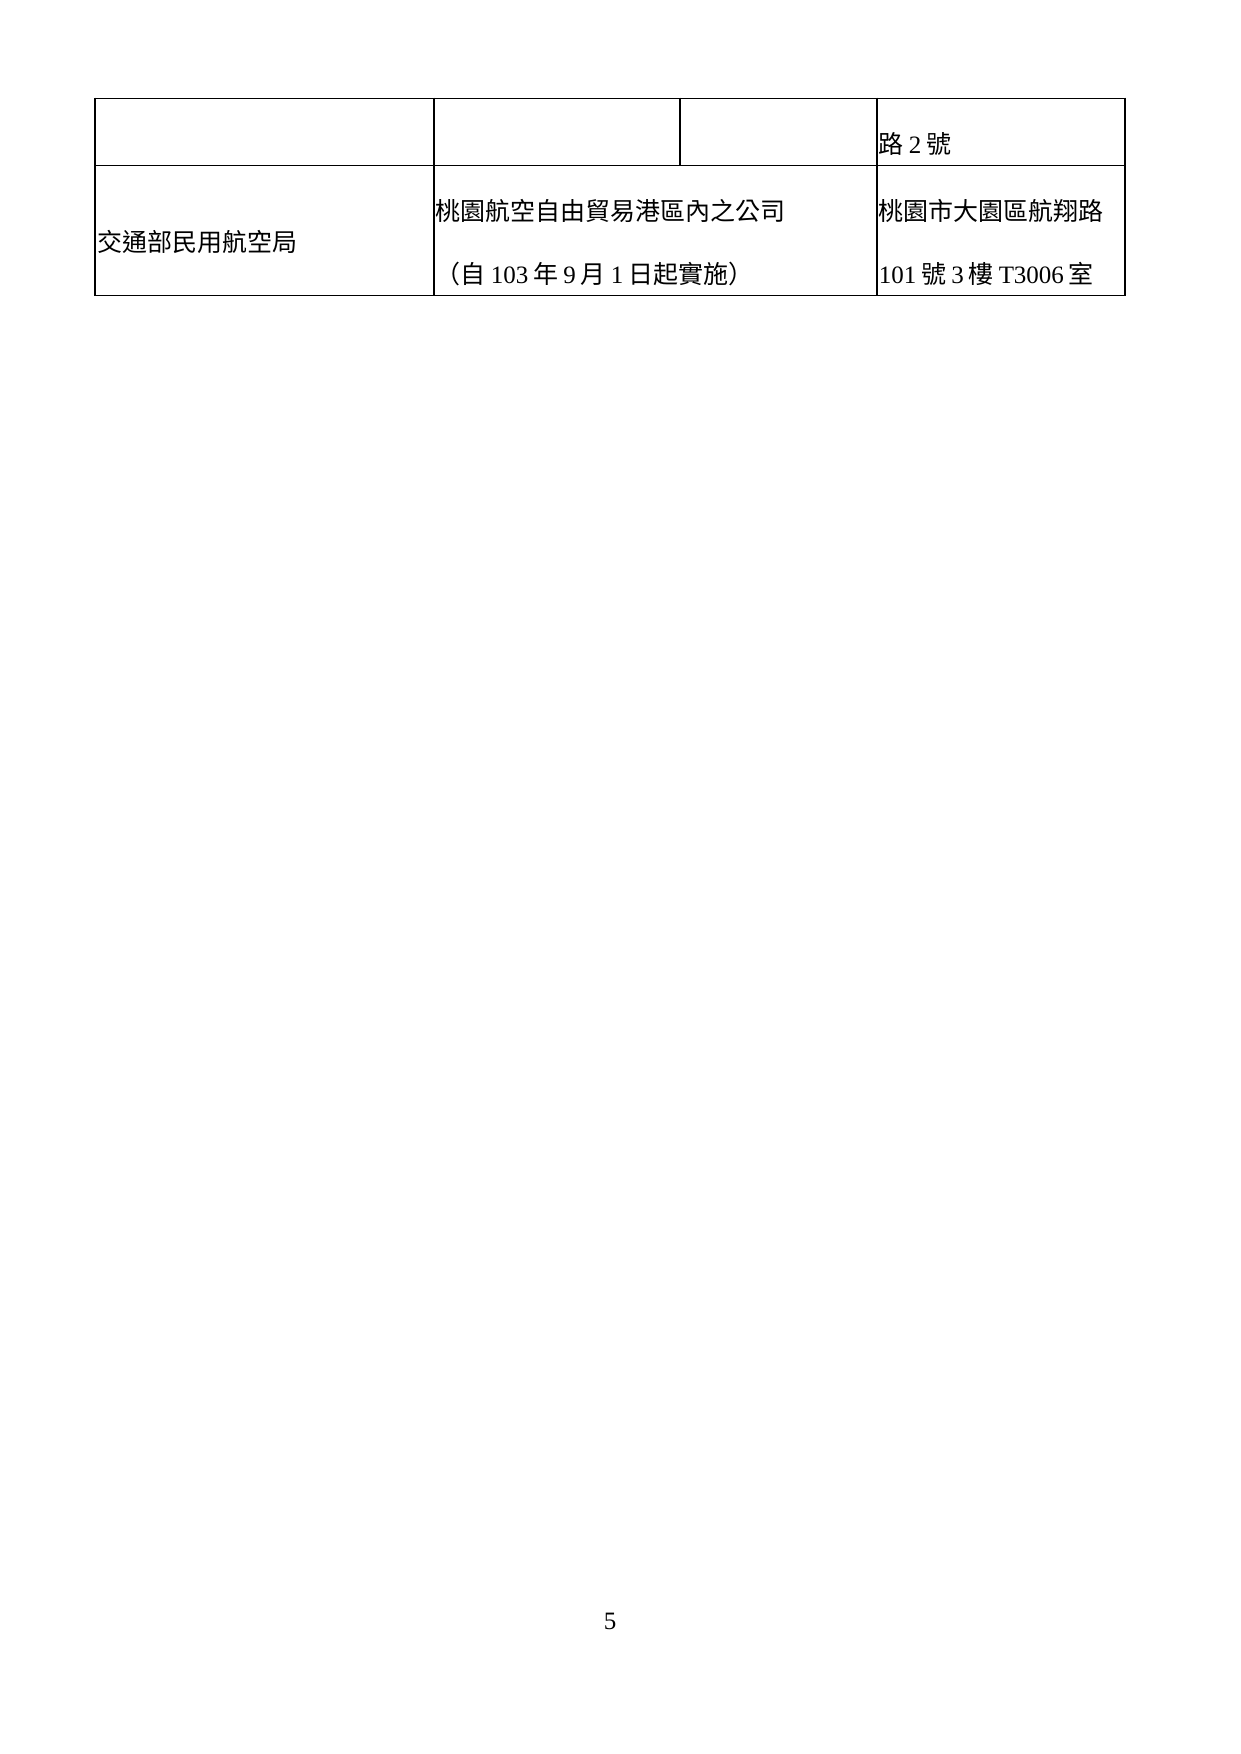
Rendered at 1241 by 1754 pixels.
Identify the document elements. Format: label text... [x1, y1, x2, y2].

table_cell [435, 99, 679, 165]
table_cell [96, 99, 433, 165]
table_cell 路2號 [878, 99, 1124, 165]
table_cell 桃園市大園區航翔路101號3樓T3006室 [878, 166, 1124, 295]
table_cell [681, 99, 876, 165]
table_cell 桃園航空自由貿易港區內之公司 （自103年9月1日起實施） [435, 166, 876, 295]
table_cell 交通部民用航空局 [96, 166, 433, 295]
